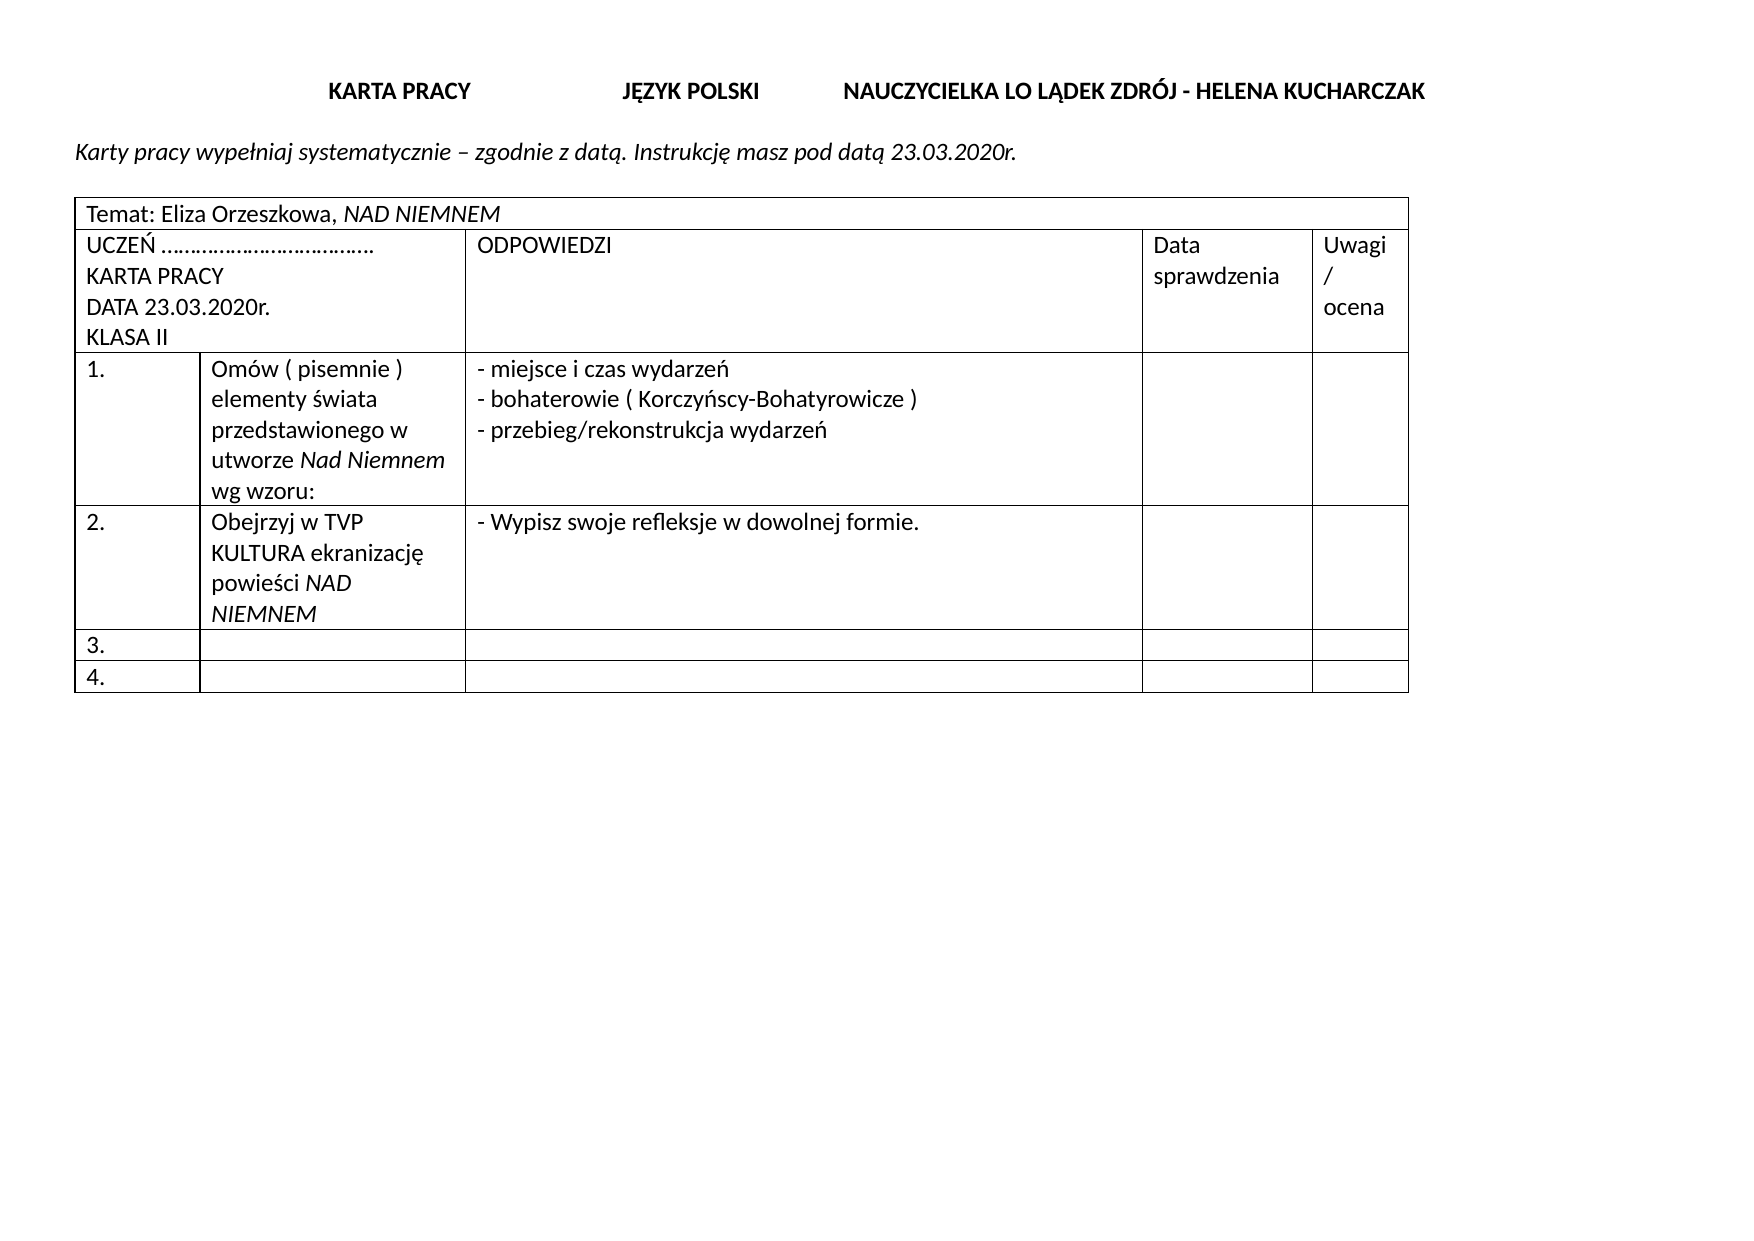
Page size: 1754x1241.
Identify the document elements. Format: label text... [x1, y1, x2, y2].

table_cell [1143, 630, 1312, 660]
table_cell 1. [76, 353, 199, 505]
table_cell Data sprawdzenia [1143, 230, 1312, 352]
table_cell [1313, 661, 1408, 692]
table_cell ODPOWIEDZI [466, 230, 1142, 352]
table_cell [201, 630, 465, 660]
text KARTA PRACY JĘZYK POLSKI NAUCZYCIELKA LO LĄDEK ZDRÓJ - HELENA KUCHARCZAK [75, 75, 1679, 106]
table_cell [1313, 353, 1408, 505]
table_cell 3. [76, 630, 199, 660]
table_cell Uwagi / ocena [1313, 230, 1408, 352]
table_cell 2. [76, 506, 199, 628]
table_cell UCZEŃ ………………………………. KARTA PRACY DATA 23.03.2020r. KLASA II [76, 230, 465, 352]
table_cell [1143, 353, 1312, 505]
table_cell [1313, 506, 1408, 628]
table_cell [1313, 630, 1408, 660]
table_cell [466, 630, 1142, 660]
table_cell - Wypisz swoje refleksje w dowolnej formie. [466, 506, 1142, 628]
table_cell - miejsce i czas wydarzeń - bohaterowie ( Korczyńscy-Bohatyrowicze ) - przebieg/rekonstrukcja wydarzeń [466, 353, 1142, 505]
table_cell 4. [76, 661, 199, 692]
table_cell Obejrzyj w TVP KULTURA ekranizację powieści NAD NIEMNEM [201, 506, 465, 628]
table_cell [201, 661, 465, 692]
table_header Temat: Eliza Orzeszkowa, NAD NIEMNEM [76, 198, 1408, 229]
table_cell [1143, 506, 1312, 628]
table_cell [1143, 661, 1312, 692]
table_cell [466, 661, 1142, 692]
text Karty pracy wypełniaj systematycznie – zgodnie z datą. Instrukcję masz pod datą 23.03.2020r. [75, 136, 1679, 167]
table_cell Omów ( pisemnie ) elementy świata przedstawionego w utworze Nad Niemnem wg wzoru: [201, 353, 465, 505]
